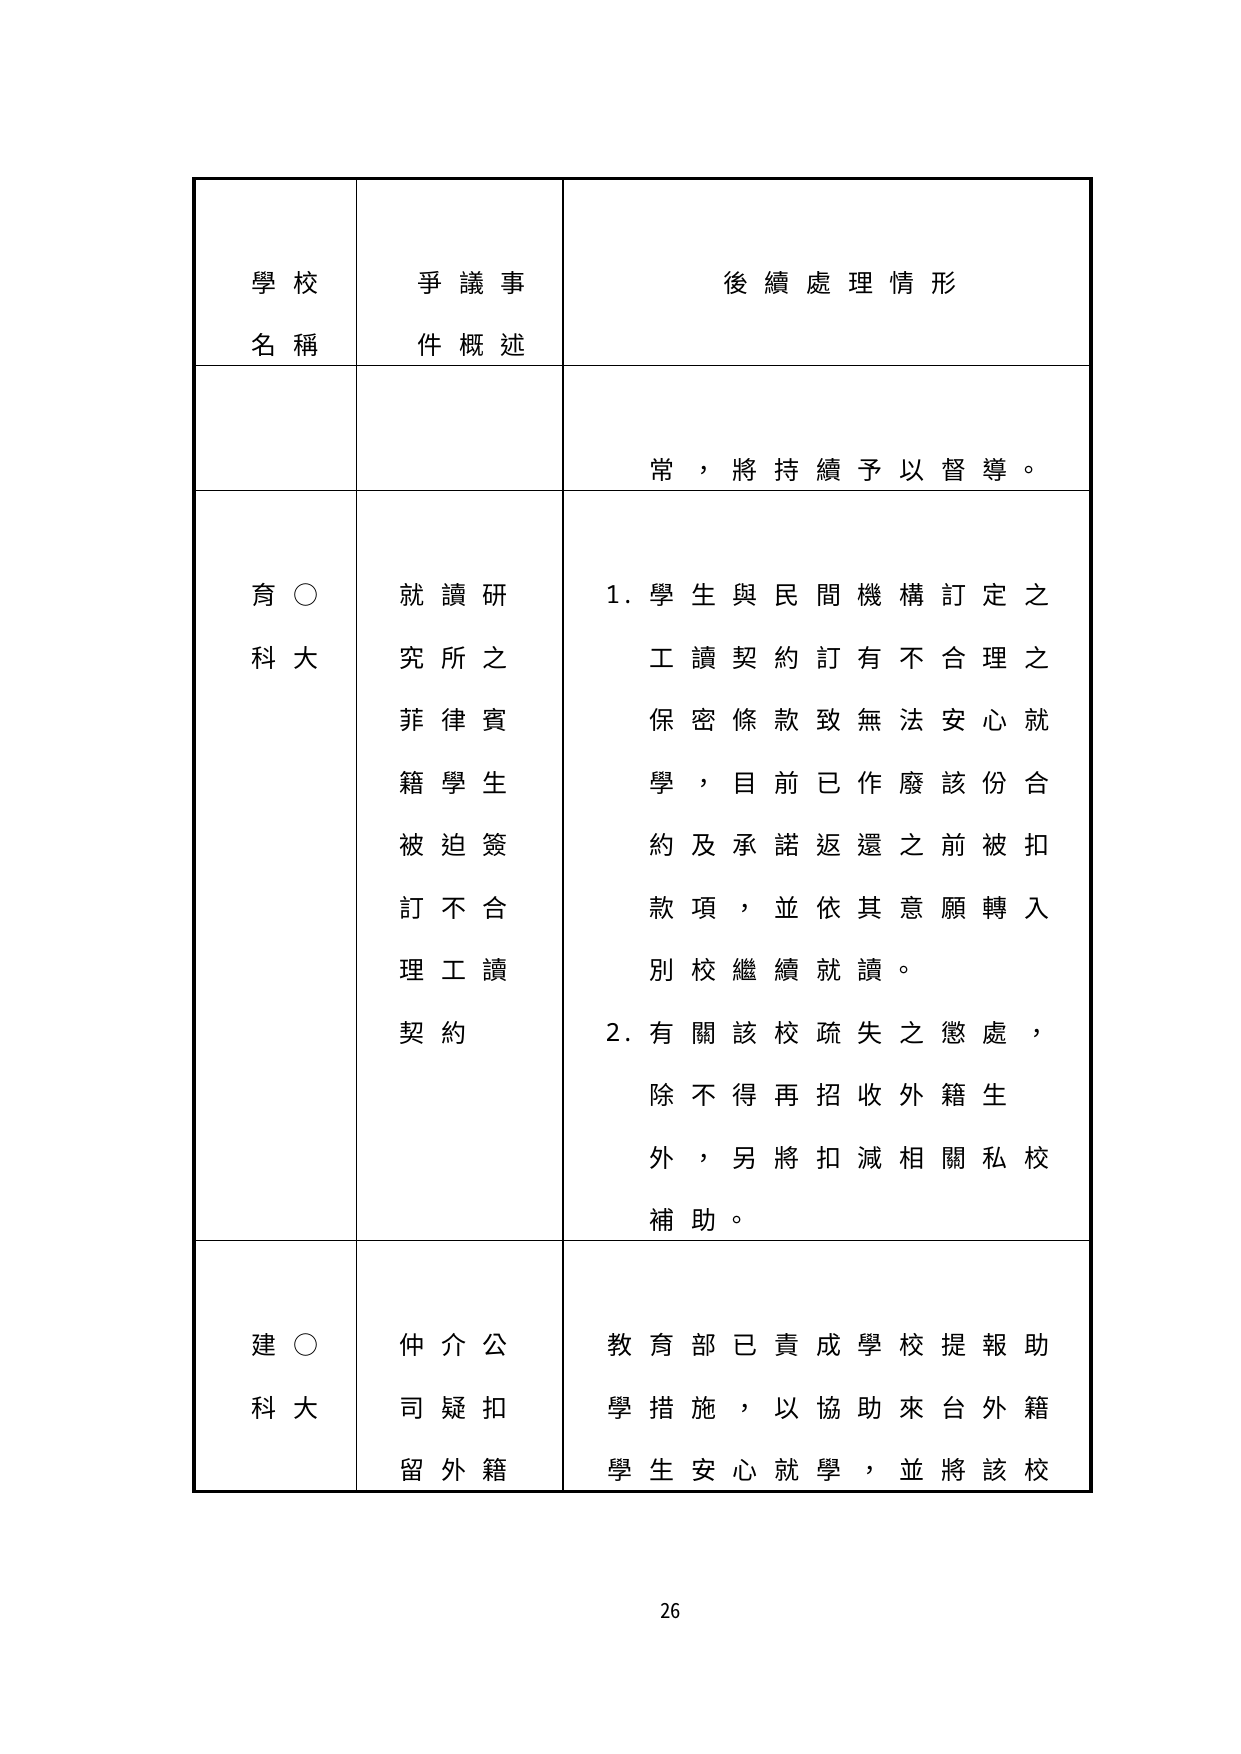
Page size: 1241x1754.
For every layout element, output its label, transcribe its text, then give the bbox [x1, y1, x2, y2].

table_cell [357, 366, 562, 490]
table_cell [196, 366, 356, 490]
table_cell 就讀研究所之菲律賓籍學生被迫簽訂不合理工讀契約 [357, 491, 562, 1240]
table_cell 仲介公司疑扣留外籍 [357, 1241, 562, 1490]
table_header 爭議事件概述 [357, 180, 562, 365]
table_cell 教育部已責成學校提報助學措施，以協助來台外籍學生安心就學，並將該校 [564, 1241, 1089, 1490]
table_header 學校名稱 [196, 180, 356, 365]
table_cell 育○科大 [196, 491, 356, 1240]
table_cell 1.學生與民間機構訂定之工讀契約訂有不合理之保密條款致無法安心就學，目前已作廢該份合約及承諾返還之前被扣款項，並依其意願轉入別校繼續就讀。 2.有關該校疏失之懲處，除不得再招收外籍生外，另將扣減相關私校補助。 [564, 491, 1089, 1240]
table_cell 建○科大 [196, 1241, 356, 1490]
table_cell 常，將持續予以督導。 [564, 366, 1089, 490]
table_header 後續處理情形 [564, 180, 1089, 365]
